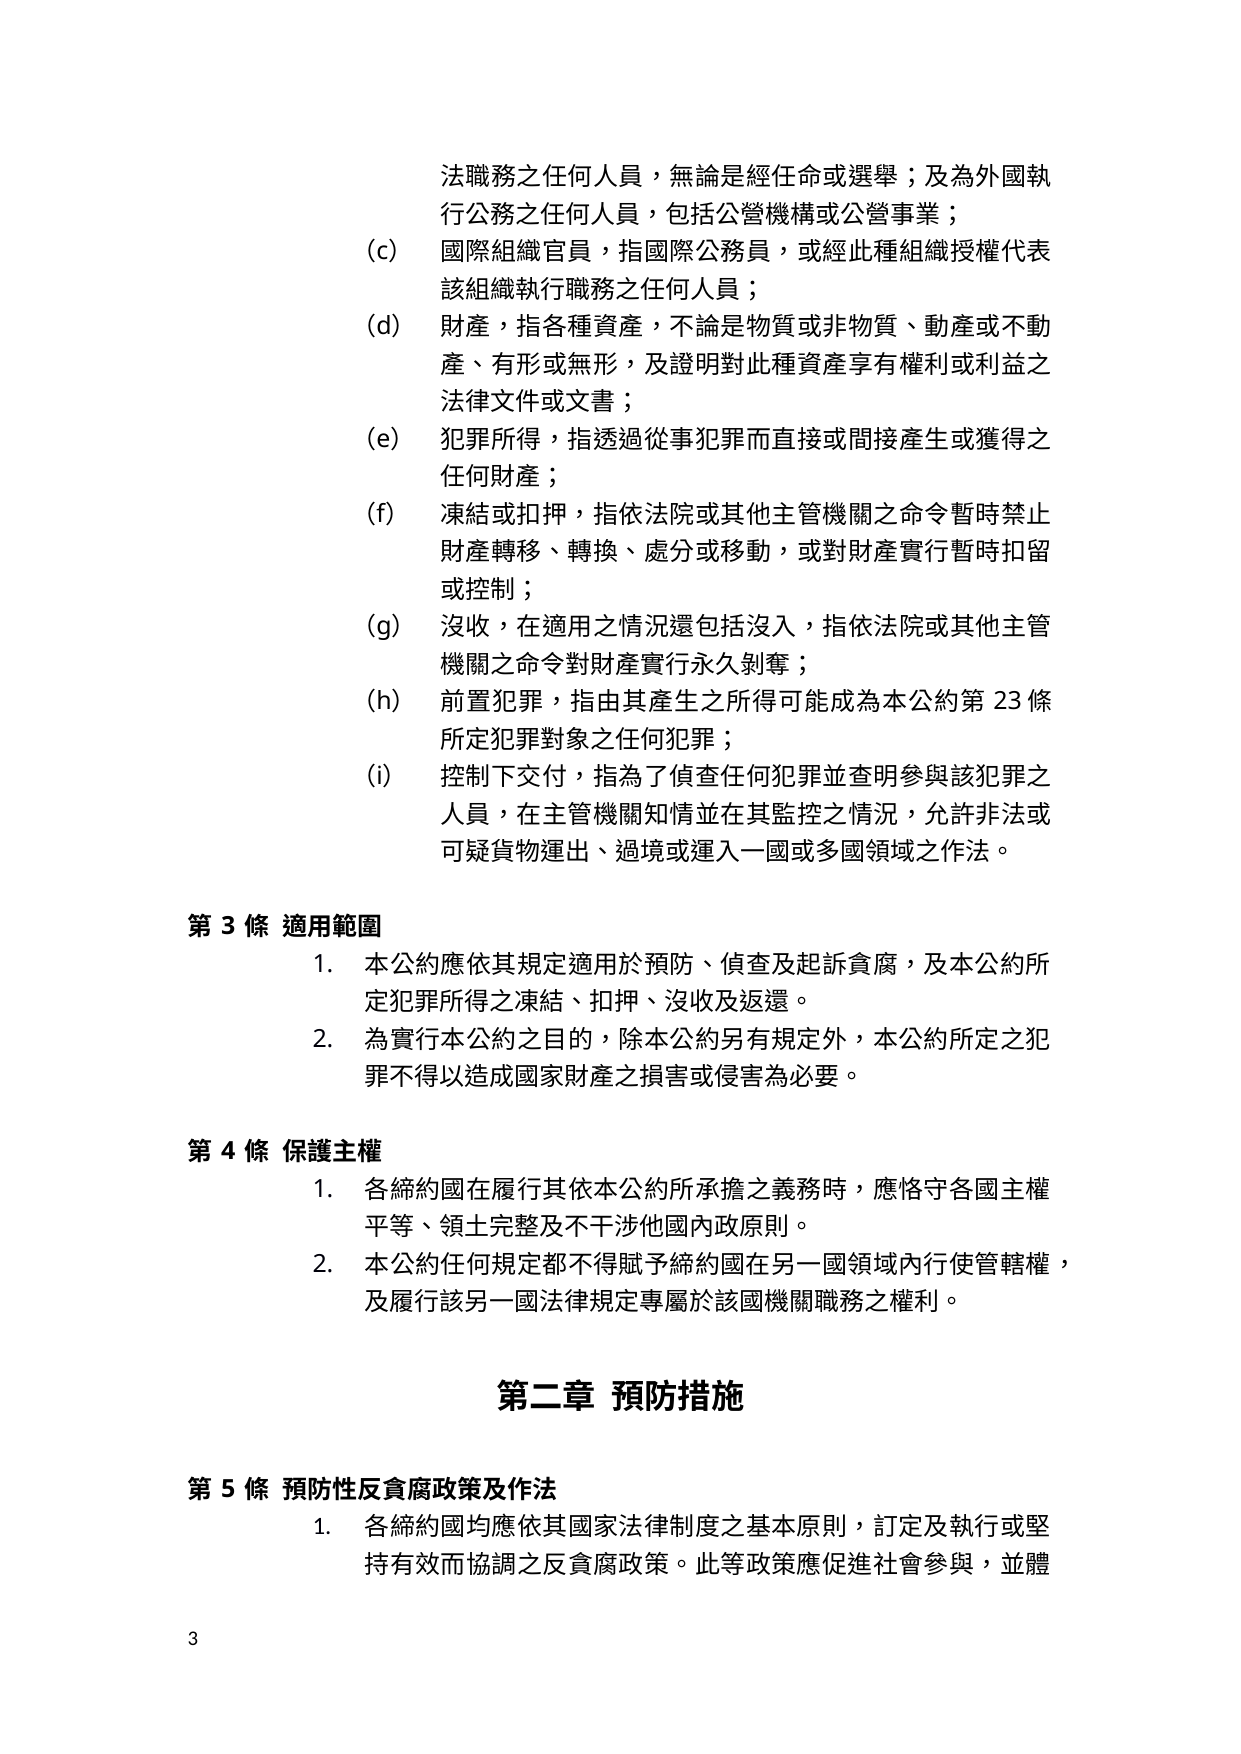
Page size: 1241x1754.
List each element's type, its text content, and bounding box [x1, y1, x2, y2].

list 國際組織官員，指國際公務員，或經此種組織授權代表該組織執行職務之任何人員； [351, 225, 1053, 300]
list 本公約應依其規定適用於預防、偵查及起訴貪腐，及本公約所定犯罪所得之凍結、扣押、沒收及返還。 [312, 937, 1053, 1012]
text 第 3 條 適用範圍 [187, 900, 1053, 937]
list 本公約任何規定都不得賦予締約國在另一國領域內行使管轄權，及履行該另一國法律規定專屬於該國機關職務之權利。 [312, 1237, 1053, 1312]
list 為實行本公約之目的，除本公約另有規定外，本公約所定之犯罪不得以造成國家財產之損害或侵害為必要。 [312, 1012, 1053, 1087]
text 第二章 預防措施 [187, 1350, 1053, 1425]
list 各締約國在履行其依本公約所承擔之義務時，應恪守各國主權平等、領土完整及不干涉他國內政原則。 [312, 1162, 1053, 1237]
list 犯罪所得，指透過從事犯罪而直接或間接產生或獲得之任何財產； [351, 412, 1053, 487]
text 第 4 條 保護主權 [187, 1125, 1053, 1162]
list 凍結或扣押，指依法院或其他主管機關之命令暫時禁止財產轉移、轉換、處分或移動，或對財產實行暫時扣留或控制； [351, 487, 1053, 600]
list 控制下交付，指為了偵查任何犯罪並查明參與該犯罪之人員，在主管機關知情並在其監控之情況，允許非法或可疑貨物運出、過境或運入一國或多國領域之作法。 [351, 750, 1053, 862]
list 財產，指各種資產，不論是物質或非物質、動產或不動產、有形或無形，及證明對此種資產享有權利或利益之法律文件或文書； [351, 300, 1053, 412]
list 沒收，在適用之情況還包括沒入，指依法院或其他主管機關之命令對財產實行永久剝奪； [351, 600, 1053, 675]
list 前置犯罪，指由其產生之所得可能成為本公約第23條所定犯罪對象之任何犯罪； [351, 675, 1053, 750]
text 第 5 條 預防性反貪腐政策及作法 [187, 1462, 1053, 1500]
list 法職務之任何人員，無論是經任命或選舉；及為外國執行公務之任何人員，包括公營機構或公營事業； [351, 150, 1053, 225]
list 各締約國均應依其國家法律制度之基本原則，訂定及執行或堅持有效而協調之反貪腐政策。此等政策應促進社會參與，並體 [312, 1500, 1053, 1575]
